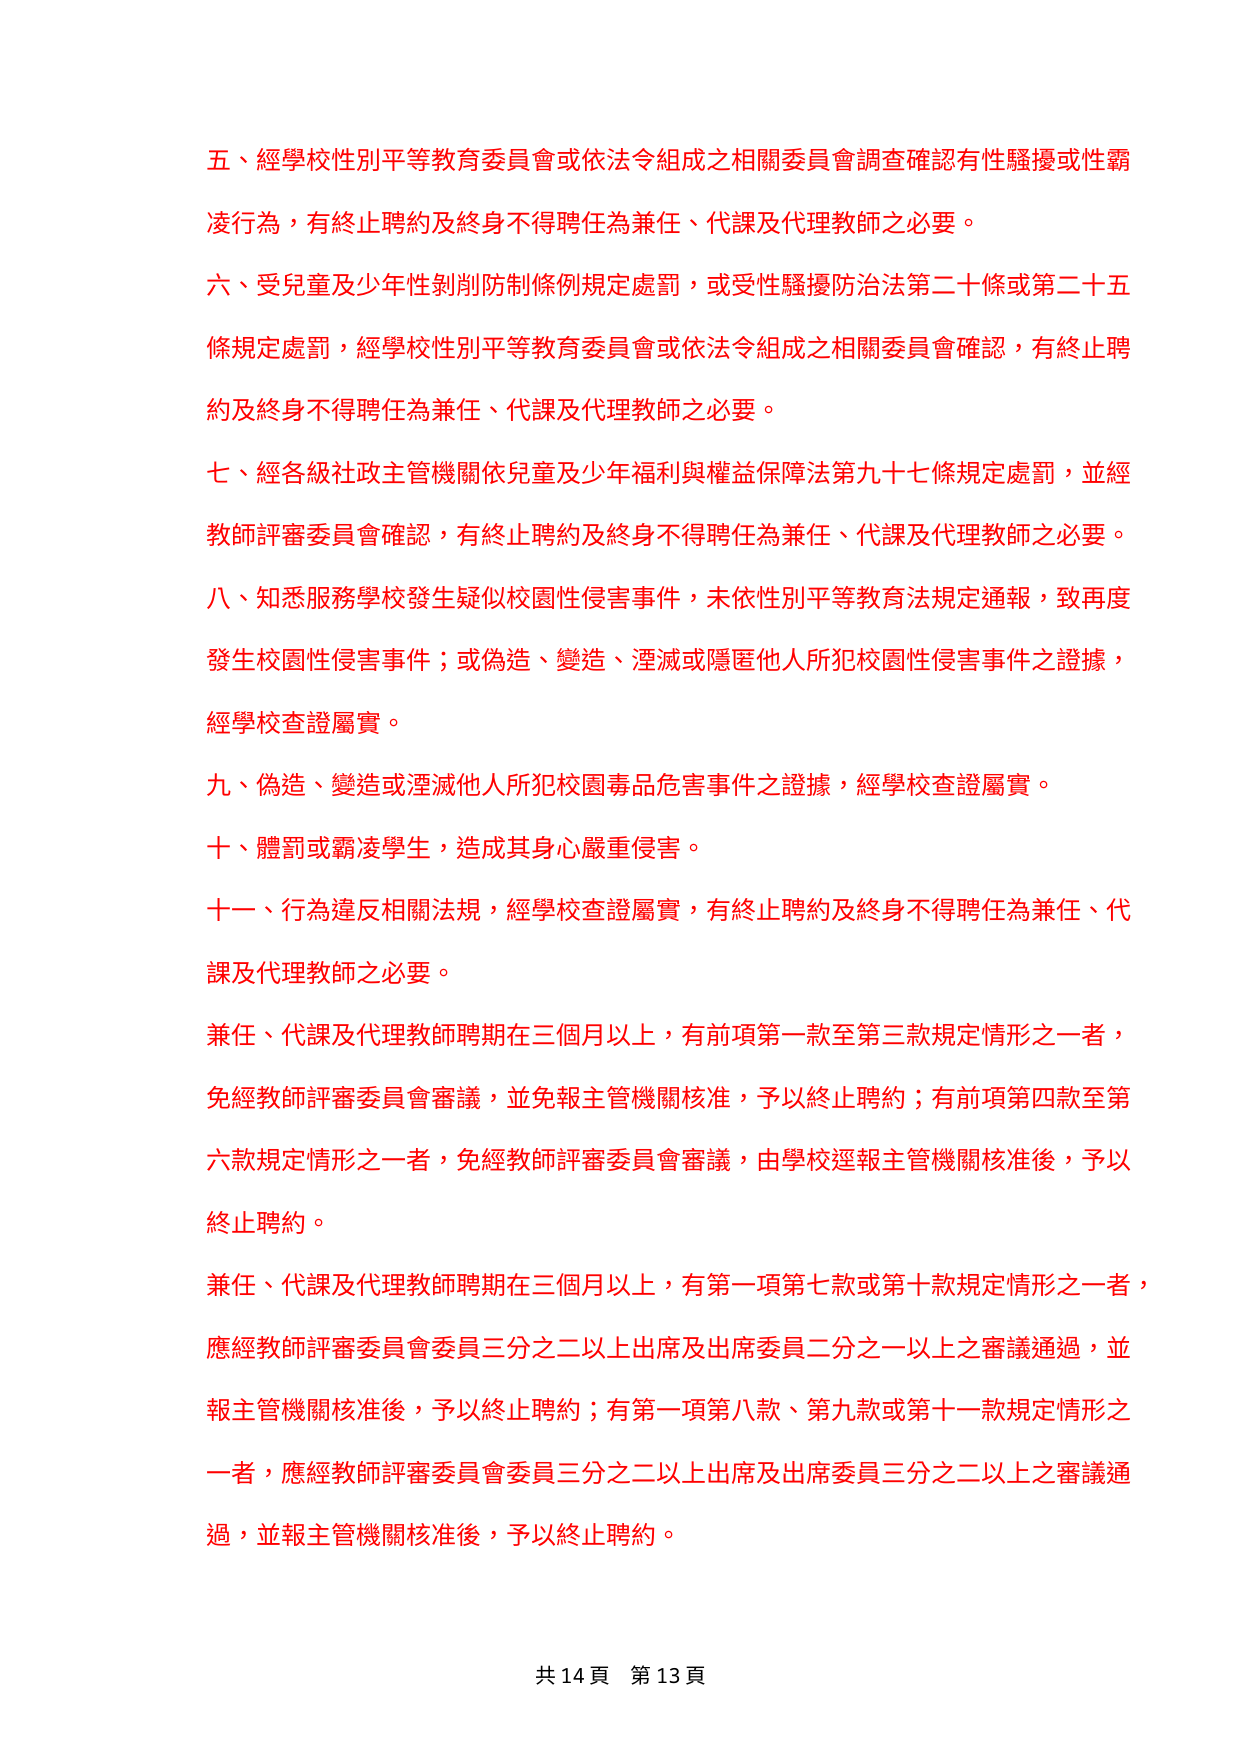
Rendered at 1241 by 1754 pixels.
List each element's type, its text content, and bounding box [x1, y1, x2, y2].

text 十、體罰或霸凌學生，造成其身心嚴重侵害。 [206, 805, 1134, 867]
text 五、經學校性別平等教育委員會或依法令組成之相關委員會調查確認有性騷擾或性霸凌行為，有終止聘約及終身不得聘任為兼任、代課及代理教師之必要。 [206, 117, 1134, 242]
text 六、受兒童及少年性剝削防制條例規定處罰，或受性騷擾防治法第二十條或第二十五條規定處罰，經學校性別平等教育委員會或依法令組成之相關委員會確認，有終止聘約及終身不得聘任為兼任、代課及代理教師之必要。 [206, 242, 1134, 430]
text 八、知悉服務學校發生疑似校園性侵害事件，未依性別平等教育法規定通報，致再度發生校園性侵害事件；或偽造、變造、湮滅或隱匿他人所犯校園性侵害事件之證據，經學校查證屬實。 [206, 555, 1134, 742]
text 七、經各級社政主管機關依兒童及少年福利與權益保障法第九十七條規定處罰，並經教師評審委員會確認，有終止聘約及終身不得聘任為兼任、代課及代理教師之必要。 [206, 430, 1134, 555]
text 十一、行為違反相關法規，經學校查證屬實，有終止聘約及終身不得聘任為兼任、代課及代理教師之必要。 [206, 867, 1134, 992]
text 兼任、代課及代理教師聘期在三個月以上，有前項第一款至第三款規定情形之一者，免經教師評審委員會審議，並免報主管機關核准，予以終止聘約；有前項第四款至第六款規定情形之一者，免經教師評審委員會審議，由學校逕報主管機關核准後，予以終止聘約。 [206, 992, 1134, 1242]
text 九、偽造、變造或湮滅他人所犯校園毒品危害事件之證據，經學校查證屬實。 [206, 742, 1134, 805]
text 兼任、代課及代理教師聘期在三個月以上，有第一項第七款或第十款規定情形之一者，應經教師評審委員會委員三分之二以上出席及出席委員二分之一以上之審議通過，並報主管機關核准後，予以終止聘約；有第一項第八款、第九款或第十一款規定情形之一者，應經教師評審委員會委員三分之二以上出席及出席委員三分之二以上之審議通過，並報主管機關核准後，予以終止聘約。 [206, 1242, 1134, 1555]
